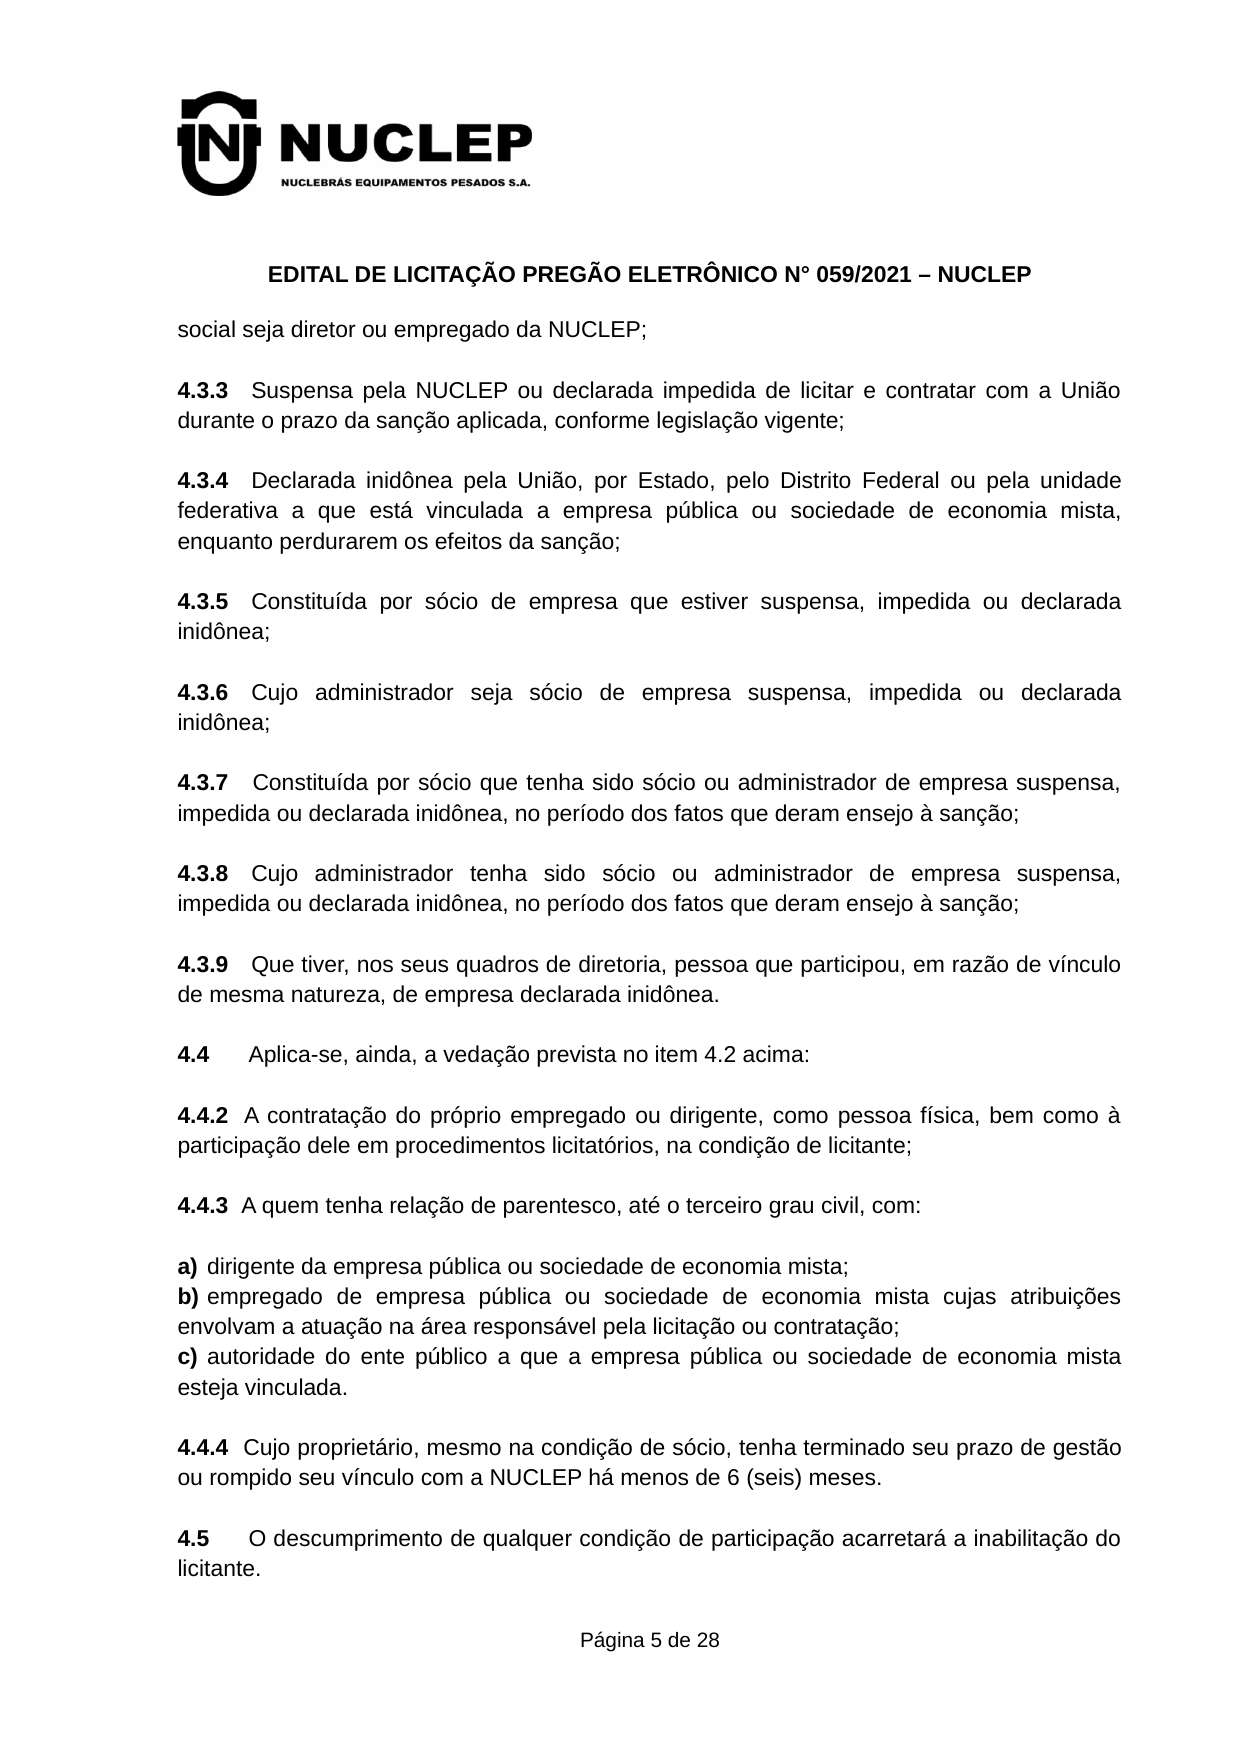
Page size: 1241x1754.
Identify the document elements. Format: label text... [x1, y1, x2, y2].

list Aplica-se, ainda, a vedação prevista no item 4.2 acima: [177, 1041, 1122, 1068]
list Cujo proprietário, mesmo na condição de sócio, tenha terminado seu prazo de gestão ou rompido seu vínculo com a NUCLEP há menos de 6 (seis) meses. [177, 1434, 1122, 1491]
list social seja diretor ou empregado da NUCLEP; [177, 316, 1122, 343]
list Suspensa pela NUCLEP ou declarada impedida de licitar e contratar com a União durante o prazo da sanção aplicada, conforme legislação vigente; [177, 377, 1122, 433]
list empregado de empresa pública ou sociedade de economia mista cujas atribuições envolvam a atuação na área responsável pela licitação ou contratação; [177, 1283, 1122, 1339]
list Constituída por sócio de empresa que estiver suspensa, impedida ou declarada inidônea; [177, 588, 1122, 645]
list Cujo administrador tenha sido sócio ou administrador de empresa suspensa, impedida ou declarada inidônea, no período dos fatos que deram ensejo à sanção; [177, 860, 1122, 917]
picture [177, 91, 532, 196]
list Declarada inidônea pela União, por Estado, pelo Distrito Federal ou pela unidade federativa a que está vinculada a empresa pública ou sociedade de economia mista, enquanto perdurarem os efeitos da sanção; [177, 467, 1122, 554]
list A quem tenha relação de parentesco, até o terceiro grau civil, com: [177, 1192, 1122, 1219]
list O descumprimento de qualquer condição de participação acarretará a inabilitação do licitante. [177, 1524, 1122, 1581]
list Cujo administrador seja sócio de empresa suspensa, impedida ou declarada inidônea; [177, 679, 1122, 735]
list Constituída por sócio que tenha sido sócio ou administrador de empresa suspensa, impedida ou declarada inidônea, no período dos fatos que deram ensejo à sanção; [177, 769, 1122, 826]
list Que tiver, nos seus quadros de diretoria, pessoa que participou, em razão de vínculo de mesma natureza, de empresa declarada inidônea. [177, 951, 1122, 1007]
list A contratação do próprio empregado ou dirigente, como pessoa física, bem como à participação dele em procedimentos licitatórios, na condição de licitante; [177, 1102, 1122, 1158]
list autoridade do ente público a que a empresa pública ou sociedade de economia mista esteja vinculada. [177, 1343, 1122, 1400]
list dirigente da empresa pública ou sociedade de economia mista; [177, 1253, 1122, 1279]
